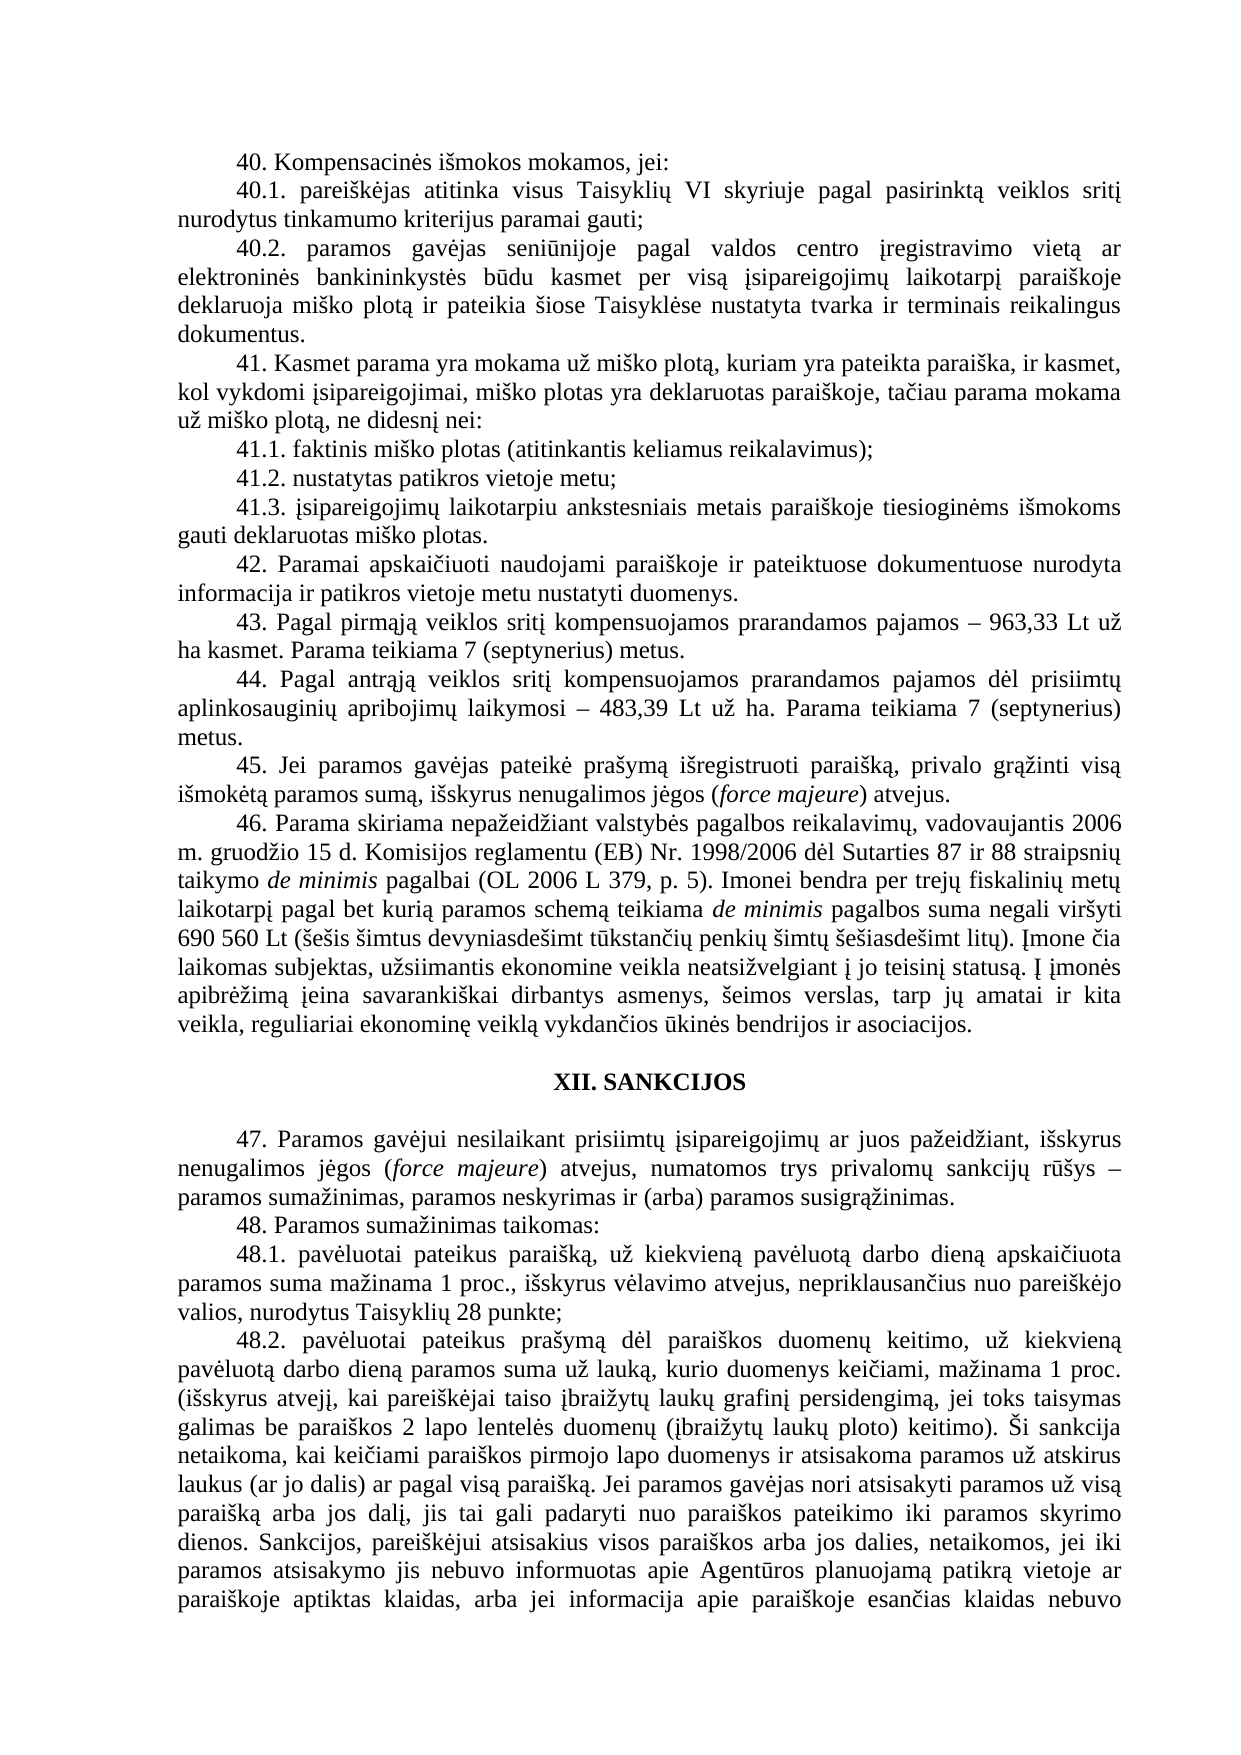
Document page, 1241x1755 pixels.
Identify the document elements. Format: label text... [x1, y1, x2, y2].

text 48.1. pavėluotai pateikus paraišką, už kiekvieną pavėluotą darbo dieną apskaičiuota paramos suma mažinama 1 proc., išskyrus vėlavimo atvejus, nepriklausančius nuo pareiškėjo valios, nurodytus Taisyklių 28 punkte; [177, 1239, 1122, 1326]
text 41.2. nustatytas patikros vietoje metu; [177, 463, 1122, 492]
text 43. Pagal pirmąją veiklos sritį kompensuojamos prarandamos pajamos – 963,33 Lt už ha kasmet. Parama teikiama 7 (septynerius) metus. [177, 607, 1122, 664]
text 40.2. paramos gavėjas seniūnijoje pagal valdos centro įregistravimo vietą ar elektroninės bankininkystės būdu kasmet per visą įsipareigojimų laikotarpį paraiškoje deklaruoja miško plotą ir pateikia šiose Taisyklėse nustatyta tvarka ir terminais reikalingus dokumentus. [177, 233, 1122, 348]
text 42. Paramai apskaičiuoti naudojami paraiškoje ir pateiktuose dokumentuose nurodyta informacija ir patikros vietoje metu nustatyti duomenys. [177, 549, 1122, 607]
text XII. SANKCIJOS [177, 1067, 1122, 1096]
text 45. Jei paramos gavėjas pateikė prašymą išregistruoti paraišką, privalo grąžinti visą išmokėtą paramos sumą, išskyrus nenugalimos jėgos (force majeure) atvejus. [177, 751, 1122, 808]
text 47. Paramos gavėjui nesilaikant prisiimtų įsipareigojimų ar juos pažeidžiant, išskyrus nenugalimos jėgos (force majeure) atvejus, numatomos trys privalomų sankcijų rūšys – paramos sumažinimas, paramos neskyrimas ir (arba) paramos susigrąžinimas. [177, 1124, 1122, 1211]
text 40. Kompensacinės išmokos mokamos, jei: [177, 147, 1122, 176]
text 41. Kasmet parama yra mokama už miško plotą, kuriam yra pateikta paraiška, ir kasmet, kol vykdomi įsipareigojimai, miško plotas yra deklaruotas paraiškoje, tačiau parama mokama už miško plotą, ne didesnį nei: [177, 348, 1122, 434]
text 41.3. įsipareigojimų laikotarpiu ankstesniais metais paraiškoje tiesioginėms išmokoms gauti deklaruotas miško plotas. [177, 492, 1122, 549]
text 44. Pagal antrąją veiklos sritį kompensuojamos prarandamos pajamos dėl prisiimtų aplinkosauginių apribojimų laikymosi – 483,39 Lt už ha. Parama teikiama 7 (septynerius) metus. [177, 664, 1122, 751]
text 48.2. pavėluotai pateikus prašymą dėl paraiškos duomenų keitimo, už kiekvieną pavėluotą darbo dieną paramos suma už lauką, kurio duomenys keičiami, mažinama 1 proc. (išskyrus atvejį, kai pareiškėjai taiso įbraižytų laukų grafinį persidengimą, jei toks taisymas galimas be paraiškos 2 lapo lentelės duomenų (įbraižytų laukų ploto) keitimo). Ši sankcija netaikoma, kai keičiami paraiškos pirmojo lapo duomenys ir atsisakoma paramos už atskirus laukus (ar jo dalis) ar pagal visą paraišką. Jei paramos gavėjas nori atsisakyti paramos už visą paraišką arba jos dalį, jis tai gali padaryti nuo paraiškos pateikimo iki paramos skyrimo dienos. Sankcijos, pareiškėjui atsisakius visos paraiškos arba jos dalies, netaikomos, jei iki paramos atsisakymo jis nebuvo informuotas apie Agentūros planuojamą patikrą vietoje ar paraiškoje aptiktas klaidas, arba jei informacija apie paraiškoje esančias klaidas nebuvo [177, 1326, 1122, 1613]
text 41.1. faktinis miško plotas (atitinkantis keliamus reikalavimus); [177, 434, 1122, 463]
text 40.1. pareiškėjas atitinka visus Taisyklių VI skyriuje pagal pasirinktą veiklos sritį nurodytus tinkamumo kriterijus paramai gauti; [177, 176, 1122, 233]
text 46. Parama skiriama nepažeidžiant valstybės pagalbos reikalavimų, vadovaujantis 2006 m. gruodžio 15 d. Komisijos reglamentu (EB) Nr. 1998/2006 dėl Sutarties 87 ir 88 straipsnių taikymo de minimis pagalbai (OL 2006 L 379, p. 5). Imonei bendra per trejų fiskalinių metų laikotarpį pagal bet kurią paramos schemą teikiama de minimis pagalbos suma negali viršyti 690 560 Lt (šešis šimtus devyniasdešimt tūkstančių penkių šimtų šešiasdešimt litų). Įmone čia laikomas subjektas, užsiimantis ekonomine veikla neatsižvelgiant į jo teisinį statusą. Į įmonės apibrėžimą įeina savarankiškai dirbantys asmenys, šeimos verslas, tarp jų amatai ir kita veikla, reguliariai ekonominę veiklą vykdančios ūkinės bendrijos ir asociacijos. [177, 808, 1122, 1038]
text 48. Paramos sumažinimas taikomas: [177, 1211, 1122, 1239]
